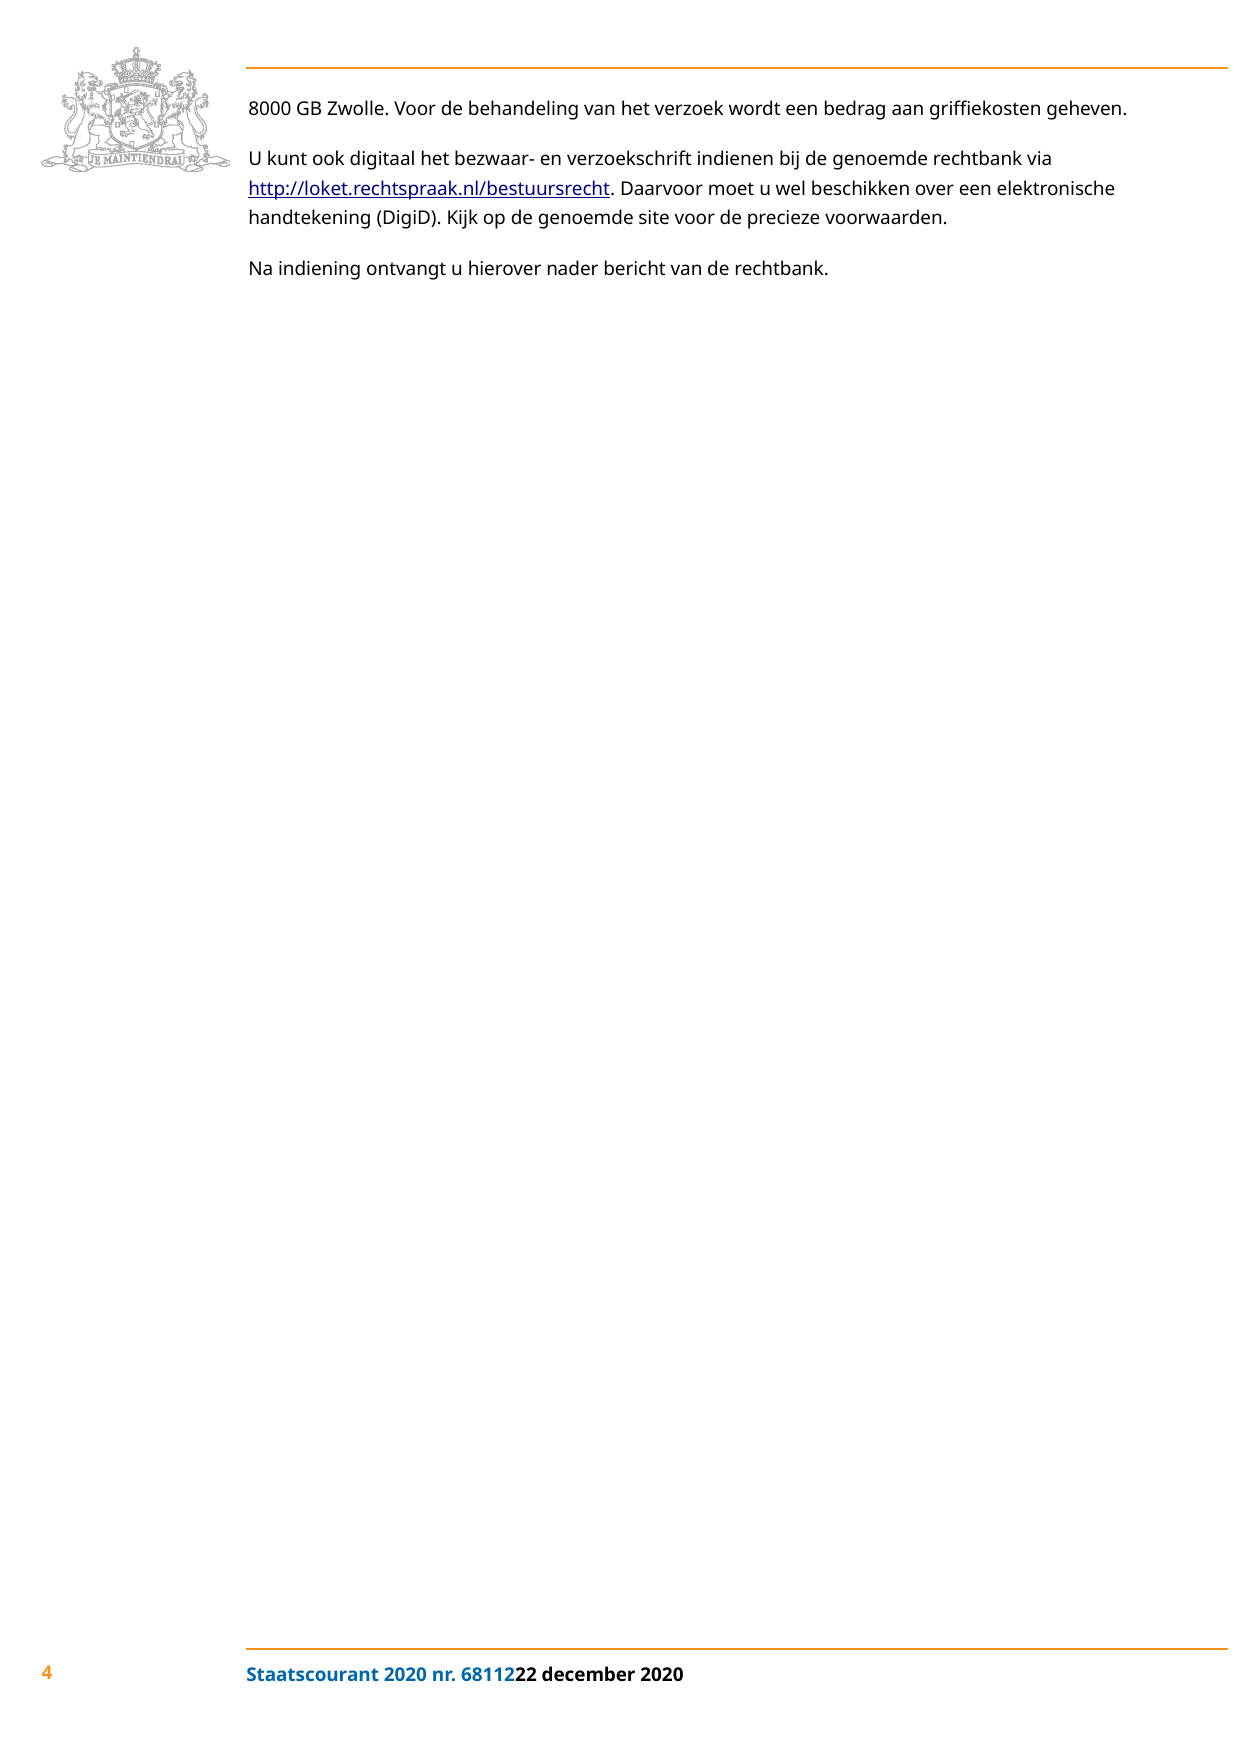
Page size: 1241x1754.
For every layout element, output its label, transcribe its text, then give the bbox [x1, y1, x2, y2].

picture [41, 47, 231, 172]
text 8000 GB Zwolle. Voor de behandeling van het verzoek wordt een bedrag aan griffiekosten geheven. [248, 95, 1152, 121]
text Na indiening ontvangt u hierover nader bericht van de rechtbank. [248, 255, 1152, 281]
text U kunt ook digitaal het bezwaar- en verzoekschrift indienen bij de genoemde rechtbank via http://loket.rechtspraak.nl/bestuursrecht. Daarvoor moet u wel beschikken over een elektronische handtekening (DigiD). Kijk op de genoemde site voor de precieze voorwaarden. [248, 145, 1152, 230]
